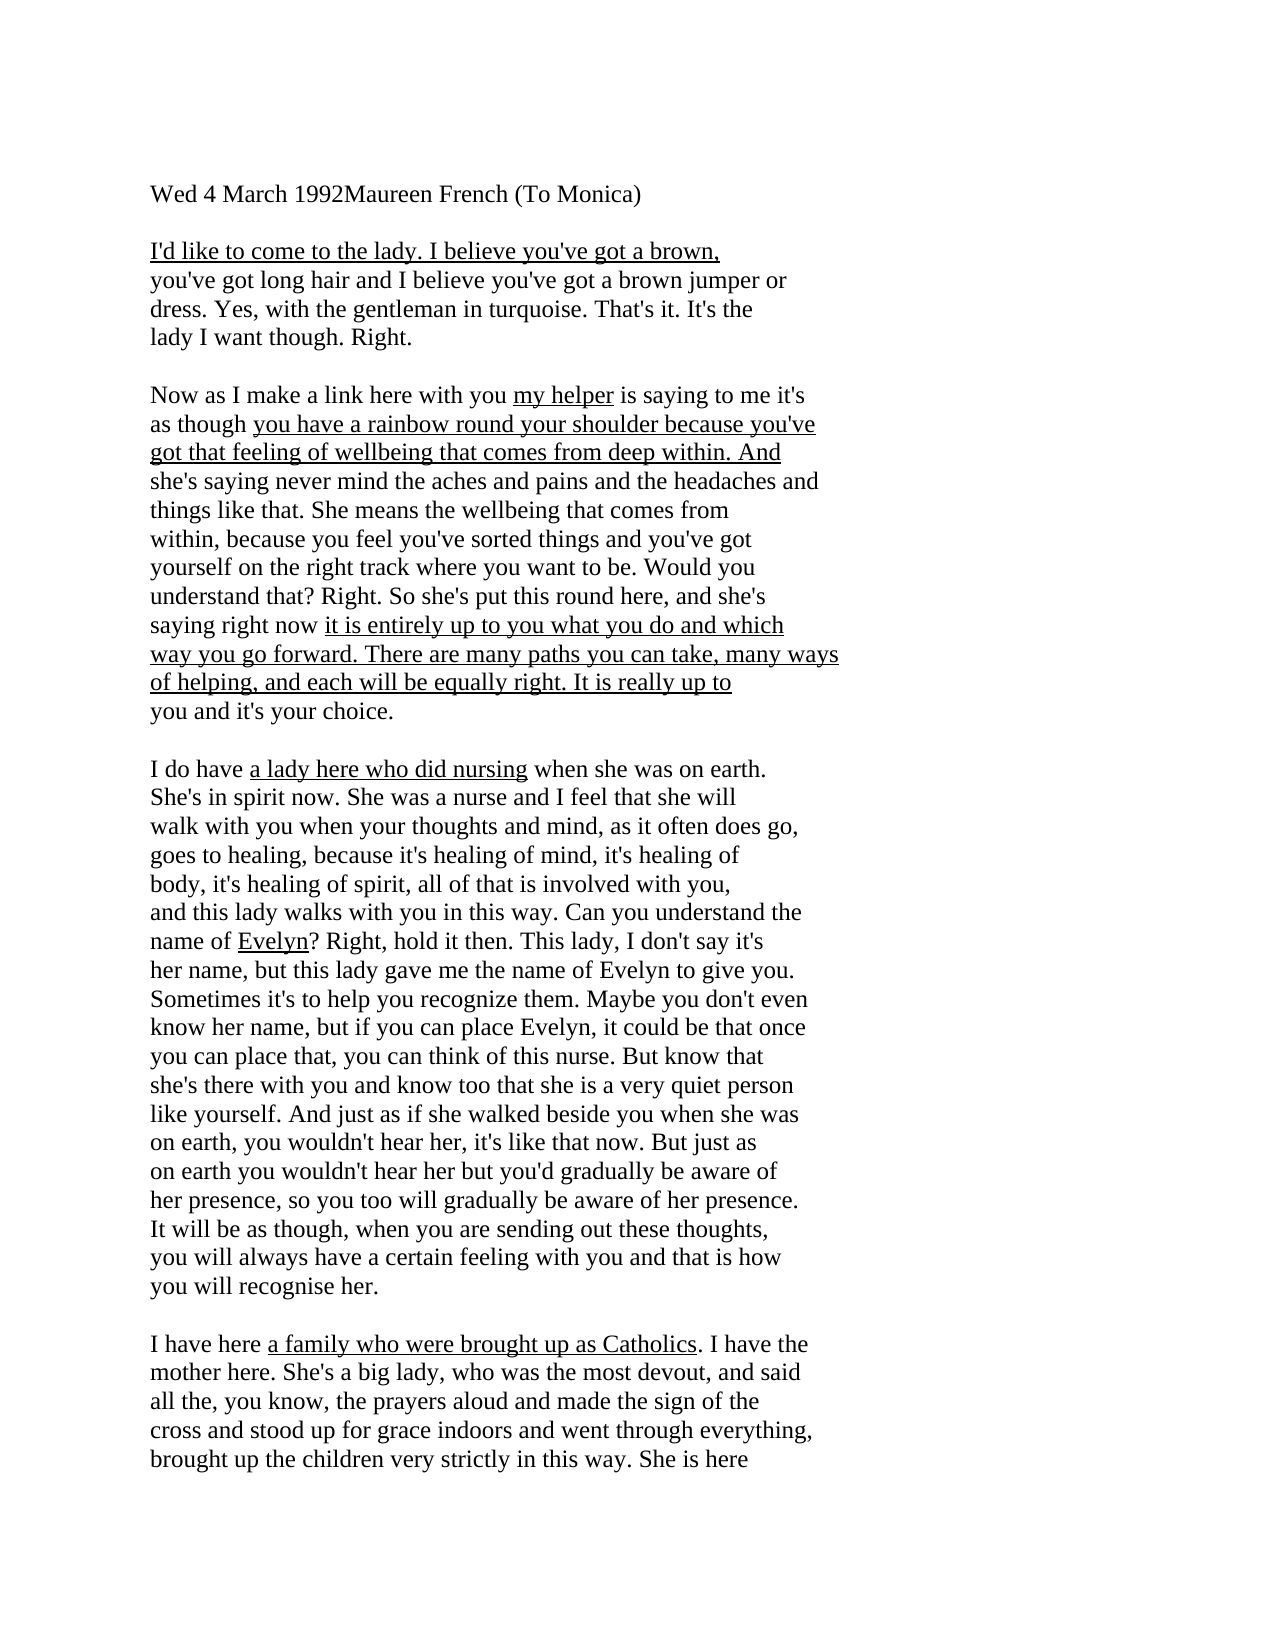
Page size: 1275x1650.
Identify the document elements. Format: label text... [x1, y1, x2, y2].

text of helping, and each will be equally right. It is really up to [150, 667, 1125, 696]
text Now as I make a link here with you my helper is saying to me it's [150, 380, 1125, 409]
text dress. Yes, with the gentleman in turquoise. That's it. It's the [150, 294, 1125, 322]
text she's there with you and know too that she is a very quiet person [150, 1070, 1125, 1099]
text got that feeling of wellbeing that comes from deep within. And [150, 437, 1125, 466]
text name of Evelyn? Right, hold it then. This lady, I don't say it's [150, 926, 1125, 955]
text She's in spirit now. She was a nurse and I feel that she will [150, 782, 1125, 811]
text cross and stood up for grace indoors and went through everything, [150, 1415, 1125, 1444]
text lady I want though. Right. [150, 322, 1125, 351]
text way you go forward. There are many paths you can take, many ways [150, 639, 1125, 667]
text I'd like to come to the lady. I believe you've got a brown, [150, 236, 1125, 265]
text brought up the children very strictly in this way. She is here [150, 1444, 1125, 1472]
text and this lady walks with you in this way. Can you understand the [150, 897, 1125, 926]
text yourself on the right track where you want to be. Would you [150, 552, 1125, 581]
text things like that. She means the wellbeing that comes from [150, 495, 1125, 524]
text walk with you when your thoughts and mind, as it often does go, [150, 811, 1125, 840]
text you can place that, you can think of this nurse. But know that [150, 1041, 1125, 1070]
text on earth, you wouldn't hear her, it's like that now. But just as [150, 1127, 1125, 1156]
text like yourself. And just as if she walked beside you when she was [150, 1099, 1125, 1127]
text on earth you wouldn't hear her but you'd gradually be aware of [150, 1156, 1125, 1185]
text you will recognise her. [150, 1271, 1125, 1300]
text saying right now it is entirely up to you what you do and which [150, 610, 1125, 639]
text mother here. She's a big lady, who was the most devout, and said [150, 1357, 1125, 1386]
text It will be as though, when you are sending out these thoughts, [150, 1214, 1125, 1242]
text you will always have a certain feeling with you and that is how [150, 1242, 1125, 1271]
text body, it's healing of spirit, all of that is involved with you, [150, 869, 1125, 897]
text you and it's your choice. [150, 696, 1125, 725]
text she's saying never mind the aches and pains and the headaches and [150, 466, 1125, 495]
text I do have a lady here who did nursing when she was on earth. [150, 754, 1125, 782]
text understand that? Right. So she's put this round here, and she's [150, 581, 1125, 610]
text her name, but this lady gave me the name of Evelyn to give you. [150, 955, 1125, 984]
text within, because you feel you've sorted things and you've got [150, 524, 1125, 552]
text goes to healing, because it's healing of mind, it's healing of [150, 840, 1125, 869]
text you've got long hair and I believe you've got a brown jumper or [150, 265, 1125, 294]
text I have here a family who were brought up as Catholics. I have the [150, 1329, 1125, 1357]
text know her name, but if you can place Evelyn, it could be that once [150, 1012, 1125, 1041]
text Wed 4 March 1992Maureen French (To Monica) [150, 179, 1125, 207]
text all the, you know, the prayers aloud and made the sign of the [150, 1386, 1125, 1415]
text Sometimes it's to help you recognize them. Maybe you don't even [150, 984, 1125, 1012]
text her presence, so you too will gradually be aware of her presence. [150, 1185, 1125, 1214]
text as though you have a rainbow round your shoulder because you've [150, 409, 1125, 437]
